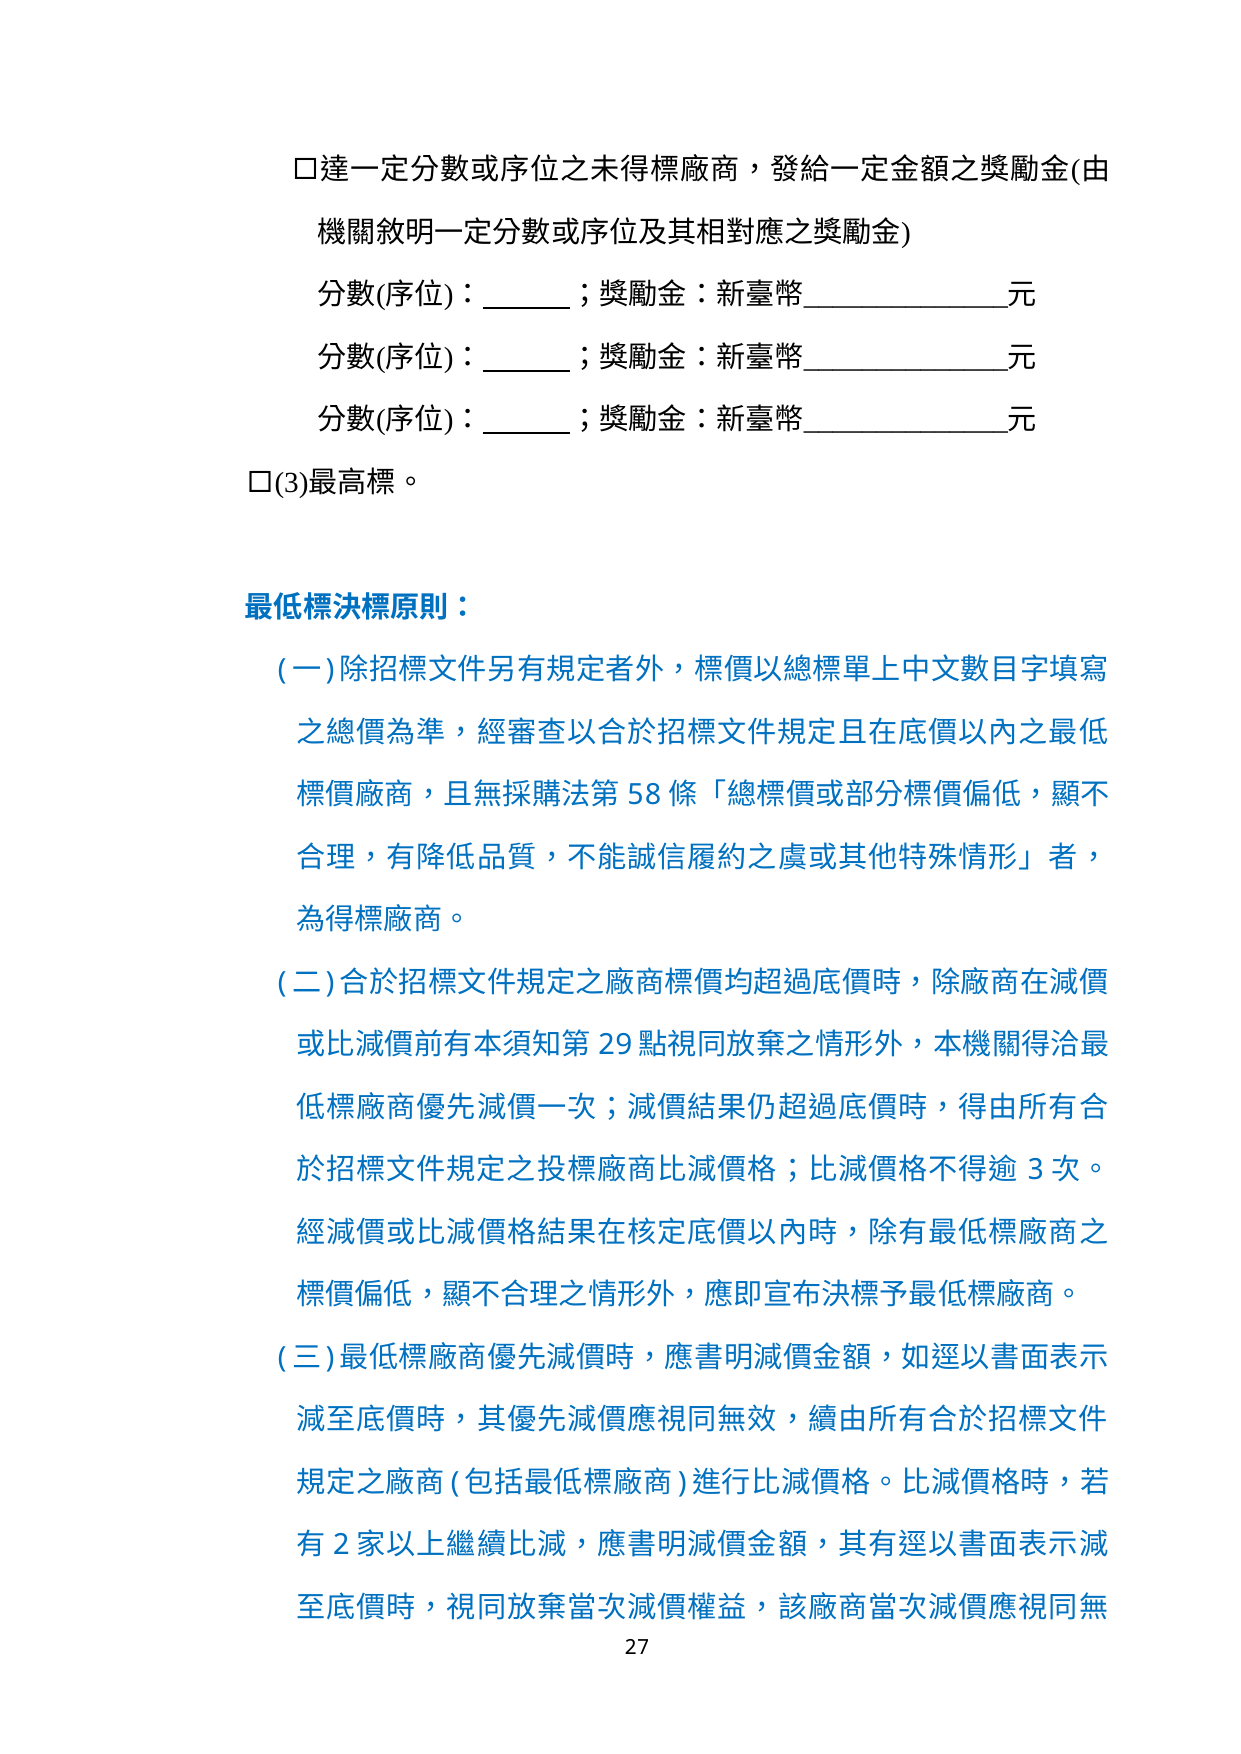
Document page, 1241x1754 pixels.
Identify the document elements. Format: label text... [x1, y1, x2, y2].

text 分數(序位)： ；獎勵金：新臺幣______________元 [317, 250, 1110, 313]
text (3)最高標。 [247, 438, 1110, 500]
text 分數(序位)： ；獎勵金：新臺幣______________元 [317, 313, 1110, 375]
text (二)合於招標文件規定之廠商標價均超過底價時，除廠商在減價或比減價前有本須知第29點視同放棄之情形外，本機關得洽最低標廠商優先減價一次；減價結果仍超過底價時，得由所有合於招標文件規定之投標廠商比減價格；比減價格不得逾3次。經減價或比減價格結果在核定底價以內時，除有最低標廠商之標價偏低，顯不合理之情形外，應即宣布決標予最低標廠商。 [130, 938, 1110, 1313]
text 最低標決標原則： [142, 563, 1110, 625]
text 分數(序位)： ；獎勵金：新臺幣______________元 [317, 375, 1110, 438]
text (三)最低標廠商優先減價時，應書明減價金額，如逕以書面表示減至底價時，其優先減價應視同無效，續由所有合於招標文件規定之廠商(包括最低標廠商)進行比減價格。比減價格時，若有2家以上繼續比減，應書明減價金額，其有逕以書面表示減至底價時，視同放棄當次減價權益，該廠商當次減價應視同無 [130, 1313, 1110, 1625]
text 達一定分數或序位之未得標廠商，發給一定金額之獎勵金(由機關敘明一定分數或序位及其相對應之獎勵金) [292, 125, 1110, 250]
text (一)除招標文件另有規定者外，標價以總標單上中文數目字填寫之總價為準，經審查以合於招標文件規定且在底價以內之最低標價廠商，且無採購法第58條「總標價或部分標價偏低，顯不合理，有降低品質，不能誠信履約之虞或其他特殊情形」者，為得標廠商。 [130, 625, 1110, 938]
